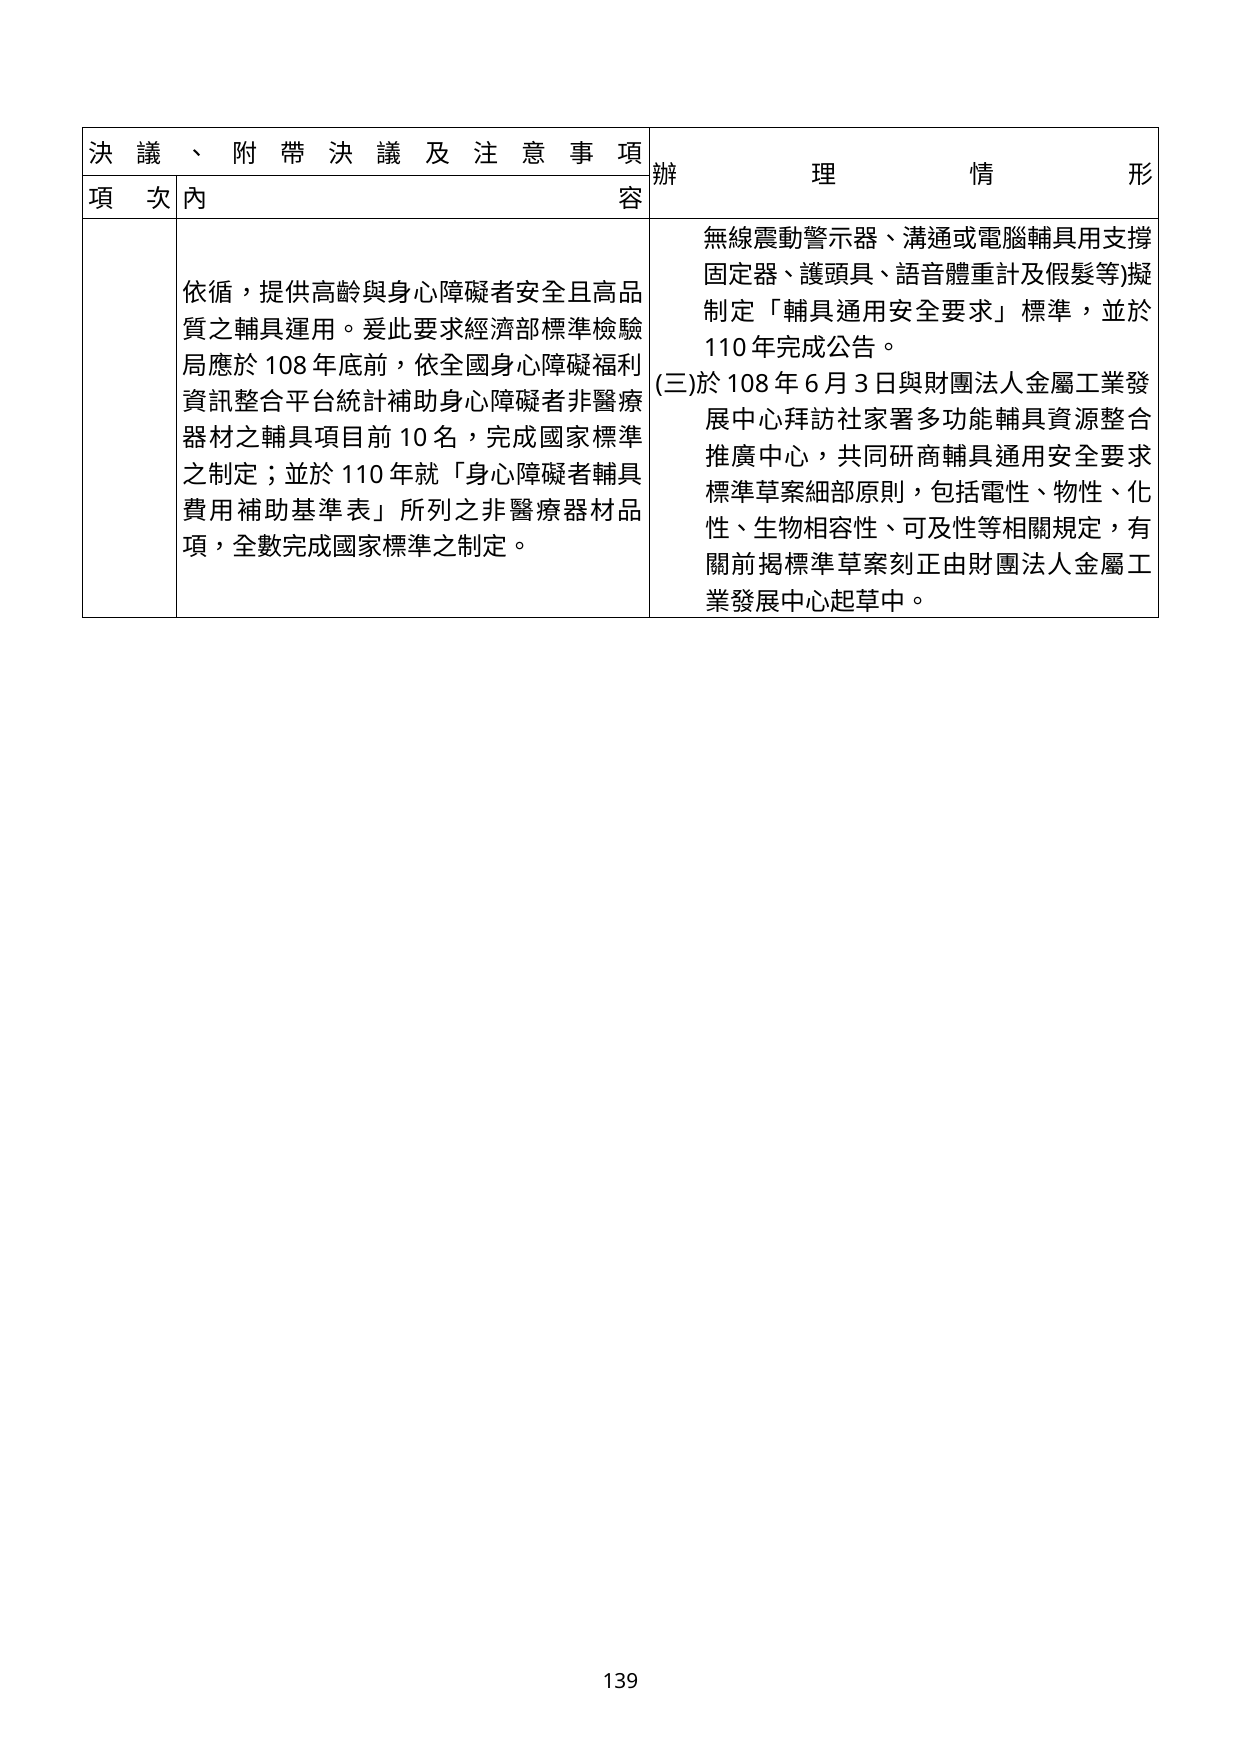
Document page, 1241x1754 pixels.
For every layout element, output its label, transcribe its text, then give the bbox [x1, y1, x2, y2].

table_header 決議、附帶決議及注意事項 [83, 128, 649, 175]
table_header 辦理情形 [650, 128, 1158, 217]
table_cell 依循，提供高齡與身心障礙者安全且高品質之輔具運用。爰此要求經濟部標準檢驗局應於108年底前，依全國身心障礙福利資訊整合平台統計補助身心障礙者非醫療器材之輔具項目前10名，完成國家標準之制定；並於110年就「身心障礙者輔具費用補助基準表」所列之非醫療器材品項，全數完成國家標準之制定。 [177, 219, 649, 617]
table_cell 項次 [83, 176, 176, 217]
table_cell 無線震動警示器、溝通或電腦輔具用支撐固定器、護頭具、語音體重計及假髮等)擬制定「輔具通用安全要求」標準，並於110年完成公告。 (三)於108年6月3日與財團法人金屬工業發展中心拜訪社家署多功能輔具資源整合推廣中心，共同研商輔具通用安全要求標準草案細部原則，包括電性、物性、化性、生物相容性、可及性等相關規定，有關前揭標準草案刻正由財團法人金屬工業發展中心起草中。 [650, 219, 1158, 617]
table_cell [83, 219, 176, 617]
table_cell 內容 [177, 176, 649, 217]
